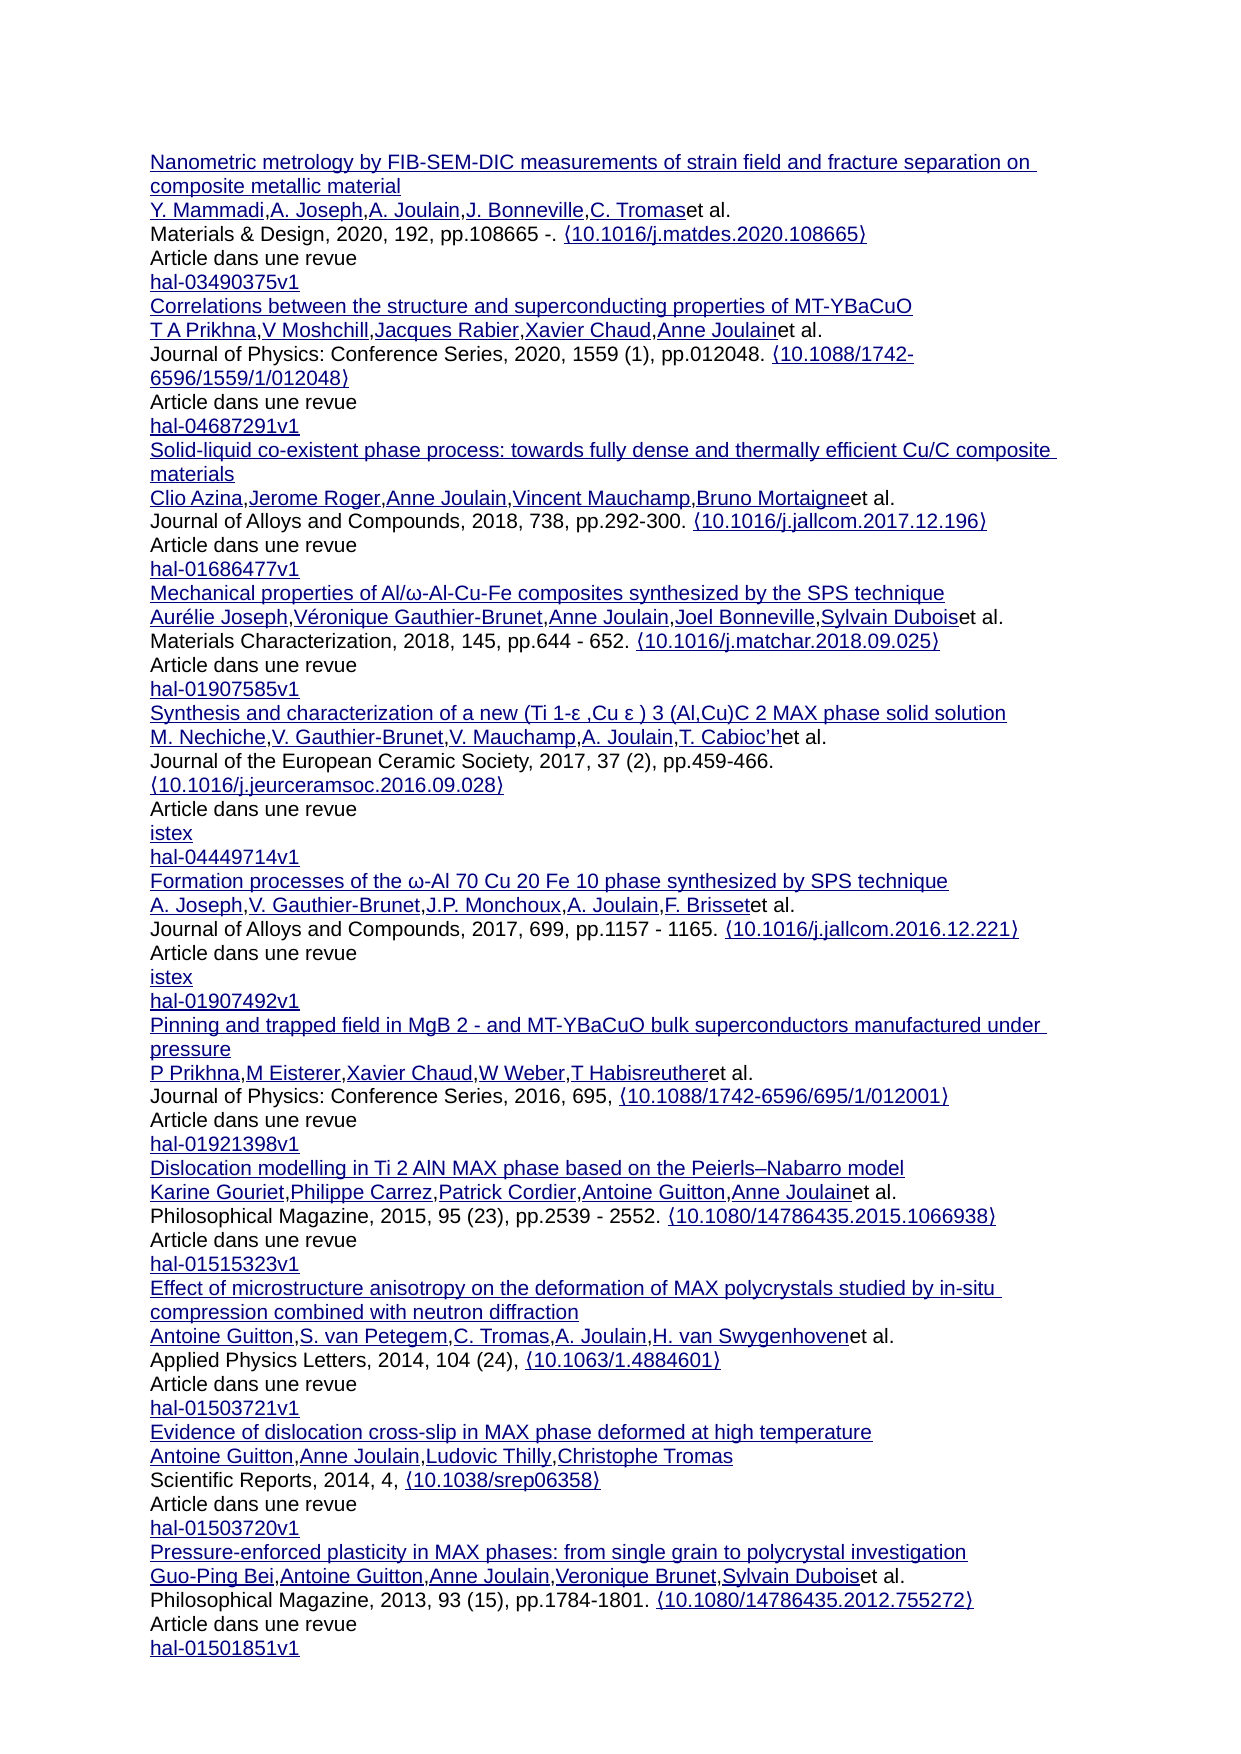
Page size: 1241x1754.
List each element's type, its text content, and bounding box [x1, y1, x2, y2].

table_cell Pressure-enforced plasticity in MAX phases: from single grain to polycrystal investigation Guo-Ping Bei,Antoine Guitton,Anne Joulain,Veronique Brunet,Sylvain Duboiset al. Philosophical Magazine, 2013, 93 (15), pp.1784-1801. ⟨10.1080/14786435.2012.755272⟩ Article dans une revue hal-01501851v1 [150, 1540, 1090, 1659]
table_cell Synthesis and characterization of a new (Ti 1-ε ,Cu ε ) 3 (Al,Cu)C 2 MAX phase solid solution M. Nechiche,V. Gauthier-Brunet,V. Mauchamp,A. Joulain,T. Cabioc’het al. Journal of the European Ceramic Society, 2017, 37 (2), pp.459-466. ⟨10.1016/j.jeurceramsoc.2016.09.028⟩ Article dans une revue istex hal-04449714v1 [150, 701, 1090, 869]
table_cell Effect of microstructure anisotropy on the deformation of MAX polycrystals studied by in-situ compression combined with neutron diffraction Antoine Guitton,S. van Petegem,C. Tromas,A. Joulain,H. van Swygenhovenet al. Applied Physics Letters, 2014, 104 (24), ⟨10.1063/1.4884601⟩ Article dans une revue hal-01503721v1 [150, 1276, 1090, 1420]
table_cell Dislocation modelling in Ti 2 AlN MAX phase based on the Peierls–Nabarro model Karine Gouriet,Philippe Carrez,Patrick Cordier,Antoine Guitton,Anne Joulainet al. Philosophical Magazine, 2015, 95 (23), pp.2539 - 2552. ⟨10.1080/14786435.2015.1066938⟩ Article dans une revue hal-01515323v1 [150, 1156, 1090, 1276]
table_cell Mechanical properties of Al/ω-Al-Cu-Fe composites synthesized by the SPS technique Aurélie Joseph,Véronique Gauthier-Brunet,Anne Joulain,Joel Bonneville,Sylvain Duboiset al. Materials Characterization, 2018, 145, pp.644 - 652. ⟨10.1016/j.matchar.2018.09.025⟩ Article dans une revue hal-01907585v1 [150, 581, 1090, 701]
table_cell Correlations between the structure and superconducting properties of MT-YBaCuO T A Prikhna,V Moshchill,Jacques Rabier,Xavier Chaud,Anne Joulainet al. Journal of Physics: Conference Series, 2020, 1559 (1), pp.012048. ⟨10.1088/1742-6596/1559/1/012048⟩ Article dans une revue hal-04687291v1 [150, 294, 1090, 437]
table_cell Nanometric metrology by FIB-SEM-DIC measurements of strain field and fracture separation on composite metallic material Y. Mammadi,A. Joseph,A. Joulain,J. Bonneville,C. Tromaset al. Materials & Design, 2020, 192, pp.108665 -. ⟨10.1016/j.matdes.2020.108665⟩ Article dans une revue hal-03490375v1 [150, 150, 1090, 294]
table_cell Evidence of dislocation cross-slip in MAX phase deformed at high temperature Antoine Guitton,Anne Joulain,Ludovic Thilly,Christophe Tromas Scientific Reports, 2014, 4, ⟨10.1038/srep06358⟩ Article dans une revue hal-01503720v1 [150, 1420, 1090, 1539]
table_cell Solid-liquid co-existent phase process: towards fully dense and thermally efficient Cu/C composite materials Clio Azina,Jerome Roger,Anne Joulain,Vincent Mauchamp,Bruno Mortaigneet al. Journal of Alloys and Compounds, 2018, 738, pp.292-300. ⟨10.1016/j.jallcom.2017.12.196⟩ Article dans une revue hal-01686477v1 [150, 438, 1090, 581]
table_cell Pinning and trapped field in MgB 2 - and MT-YBaCuO bulk superconductors manufactured under pressure P Prikhna,M Eisterer,Xavier Chaud,W Weber,T Habisreutheret al. Journal of Physics: Conference Series, 2016, 695, ⟨10.1088/1742-6596/695/1/012001⟩ Article dans une revue hal-01921398v1 [150, 1013, 1090, 1156]
table_cell Formation processes of the ω-Al 70 Cu 20 Fe 10 phase synthesized by SPS technique A. Joseph,V. Gauthier-Brunet,J.P. Monchoux,A. Joulain,F. Brissetet al. Journal of Alloys and Compounds, 2017, 699, pp.1157 - 1165. ⟨10.1016/j.jallcom.2016.12.221⟩ Article dans une revue istex hal-01907492v1 [150, 869, 1090, 1012]
